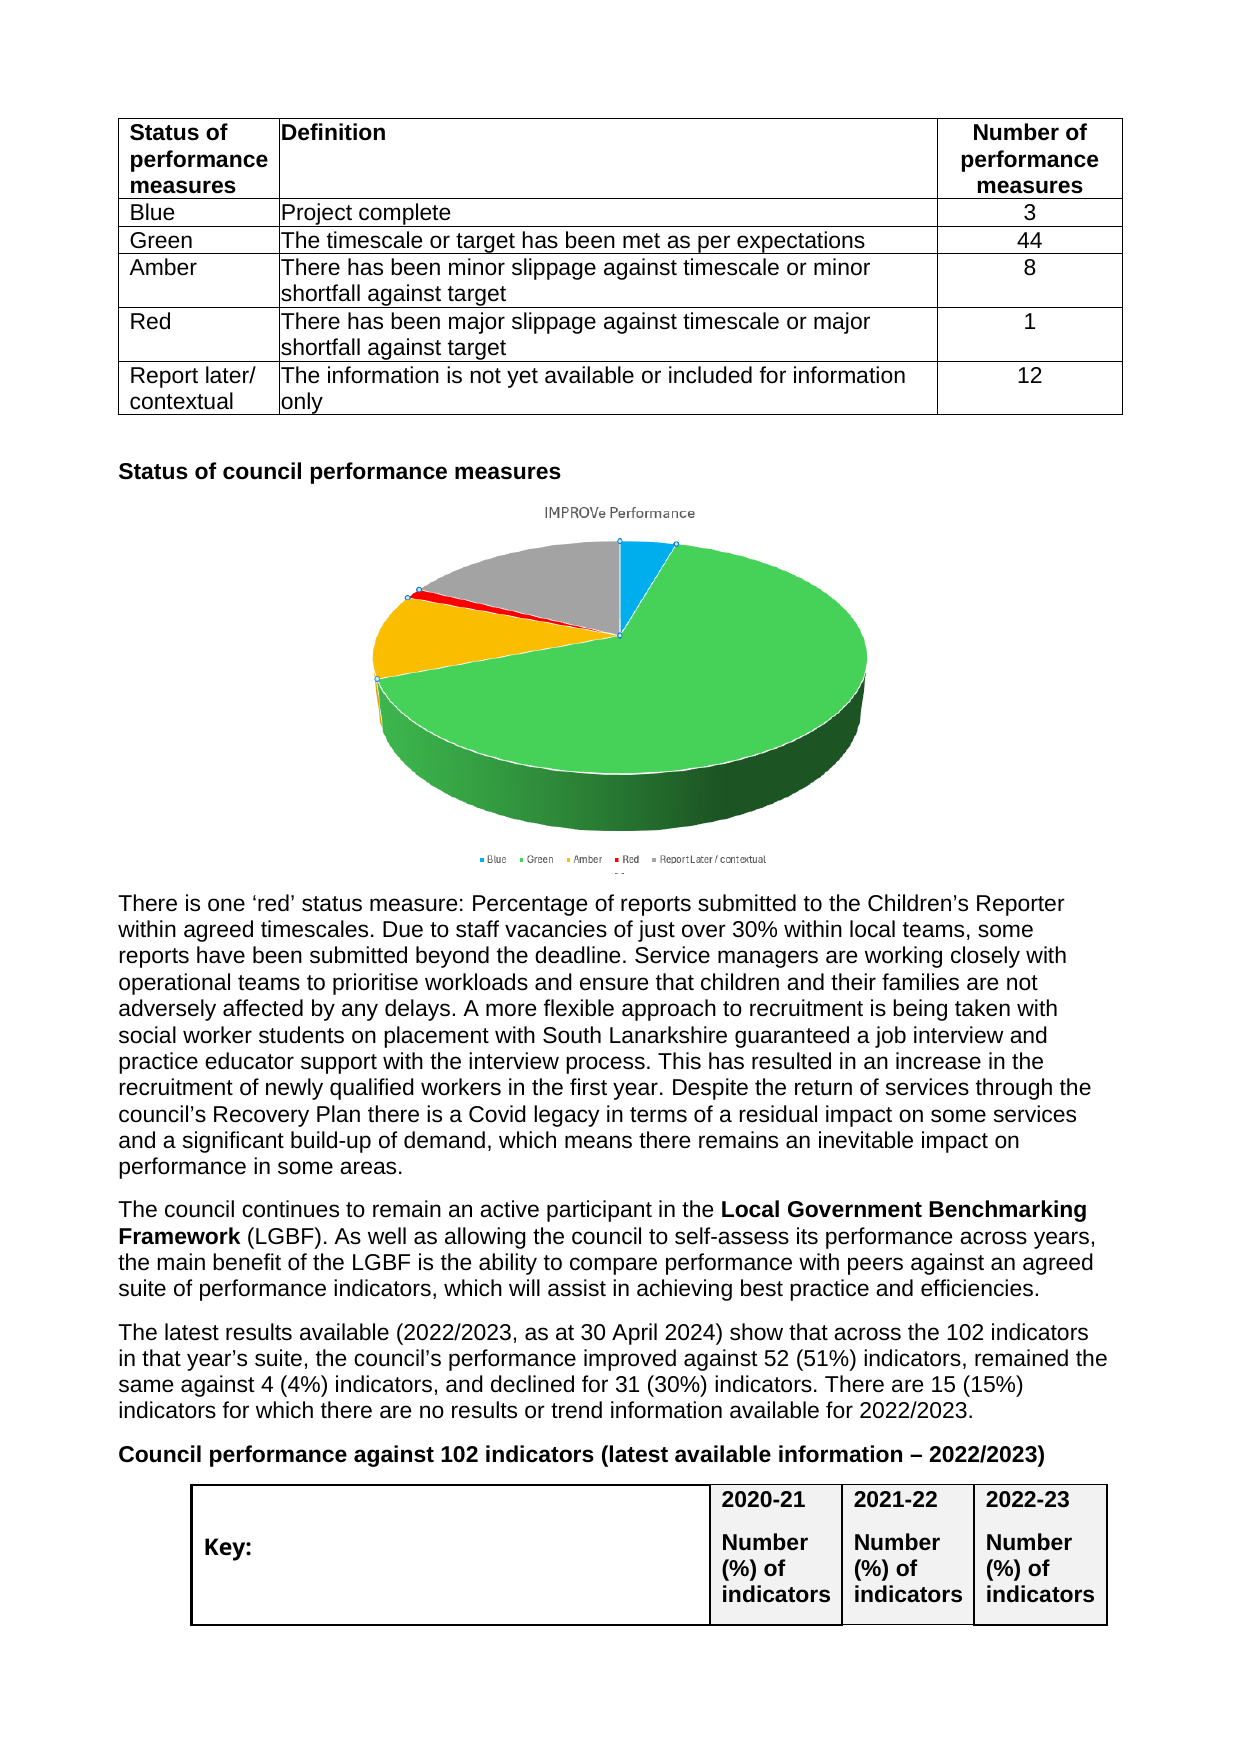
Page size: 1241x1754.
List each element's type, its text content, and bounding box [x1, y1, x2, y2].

table_cell Project complete [280, 199, 937, 226]
table_cell 3 [938, 199, 1122, 226]
text The latest results available (2022/2023, as at 30 April 2024) show that across the 102 indicators in that year’s suite, the council’s performance improved against 52 (51%) indicators, remained the same against 4 (4%) indicators, and declined for 31 (30%) indicators. There are 15 (15%) indicators for which there are no results or trend information available for 2022/2023. [118, 1318, 1108, 1424]
table_header Definition [280, 119, 937, 198]
table_cell 12 [938, 362, 1122, 414]
text There is one ‘red’ status measure: Percentage of reports submitted to the Children’s Reporter within agreed timescales. Due to staff vacancies of just over 30% within local teams, some reports have been submitted beyond the deadline. Service managers are working closely with operational teams to prioritise workloads and ensure that children and their families are not adversely affected by any delays. A more flexible approach to recruitment is being taken with social worker students on placement with South Lanarkshire guaranteed a job interview and practice educator support with the interview process. This has resulted in an increase in the recruitment of newly qualified workers in the first year. Despite the return of services through the council’s Recovery Plan there is a Covid legacy in terms of a residual impact on some services and a significant build-up of demand, which means there remains an inevitable impact on performance in some areas. [118, 890, 1108, 1180]
table_cell 1 [938, 308, 1122, 361]
table_cell Blue [119, 199, 279, 226]
table_cell Report later/ contextual [119, 362, 279, 414]
table_header 2022-23 Number (%) of indicators [975, 1485, 1106, 1624]
table_header 2021-22 Number (%) of indicators [843, 1485, 973, 1624]
table_cell There has been minor slippage against timescale or minor shortfall against target [280, 254, 937, 307]
table_cell Amber [119, 254, 279, 307]
table_header Number of performance measures [938, 119, 1122, 198]
text The council continues to remain an active participant in the Local Government Benchmarking Framework (LGBF). As well as allowing the council to self-assess its performance across years, the main benefit of the LGBF is the ability to compare performance with peers against an agreed suite of performance indicators, which will assist in achieving best practice and efficiencies. [118, 1196, 1108, 1302]
table_cell Red [119, 308, 279, 361]
text Status of council performance measures [118, 458, 1122, 485]
table_cell There has been major slippage against timescale or major shortfall against target [280, 308, 937, 361]
table_header Key: [193, 1486, 709, 1624]
table_cell The information is not yet available or included for information only [280, 362, 937, 414]
table_cell Green [119, 227, 279, 253]
table_cell 44 [938, 227, 1122, 253]
table_cell The timescale or target has been met as per expectations [280, 227, 937, 253]
table_cell 8 [938, 254, 1122, 307]
text Council performance against 102 indicators (latest available information – 2022/2023) [118, 1441, 1122, 1467]
table_header 2020-21 Number (%) of indicators [711, 1485, 841, 1624]
table_header Status of performance measures [119, 119, 279, 198]
